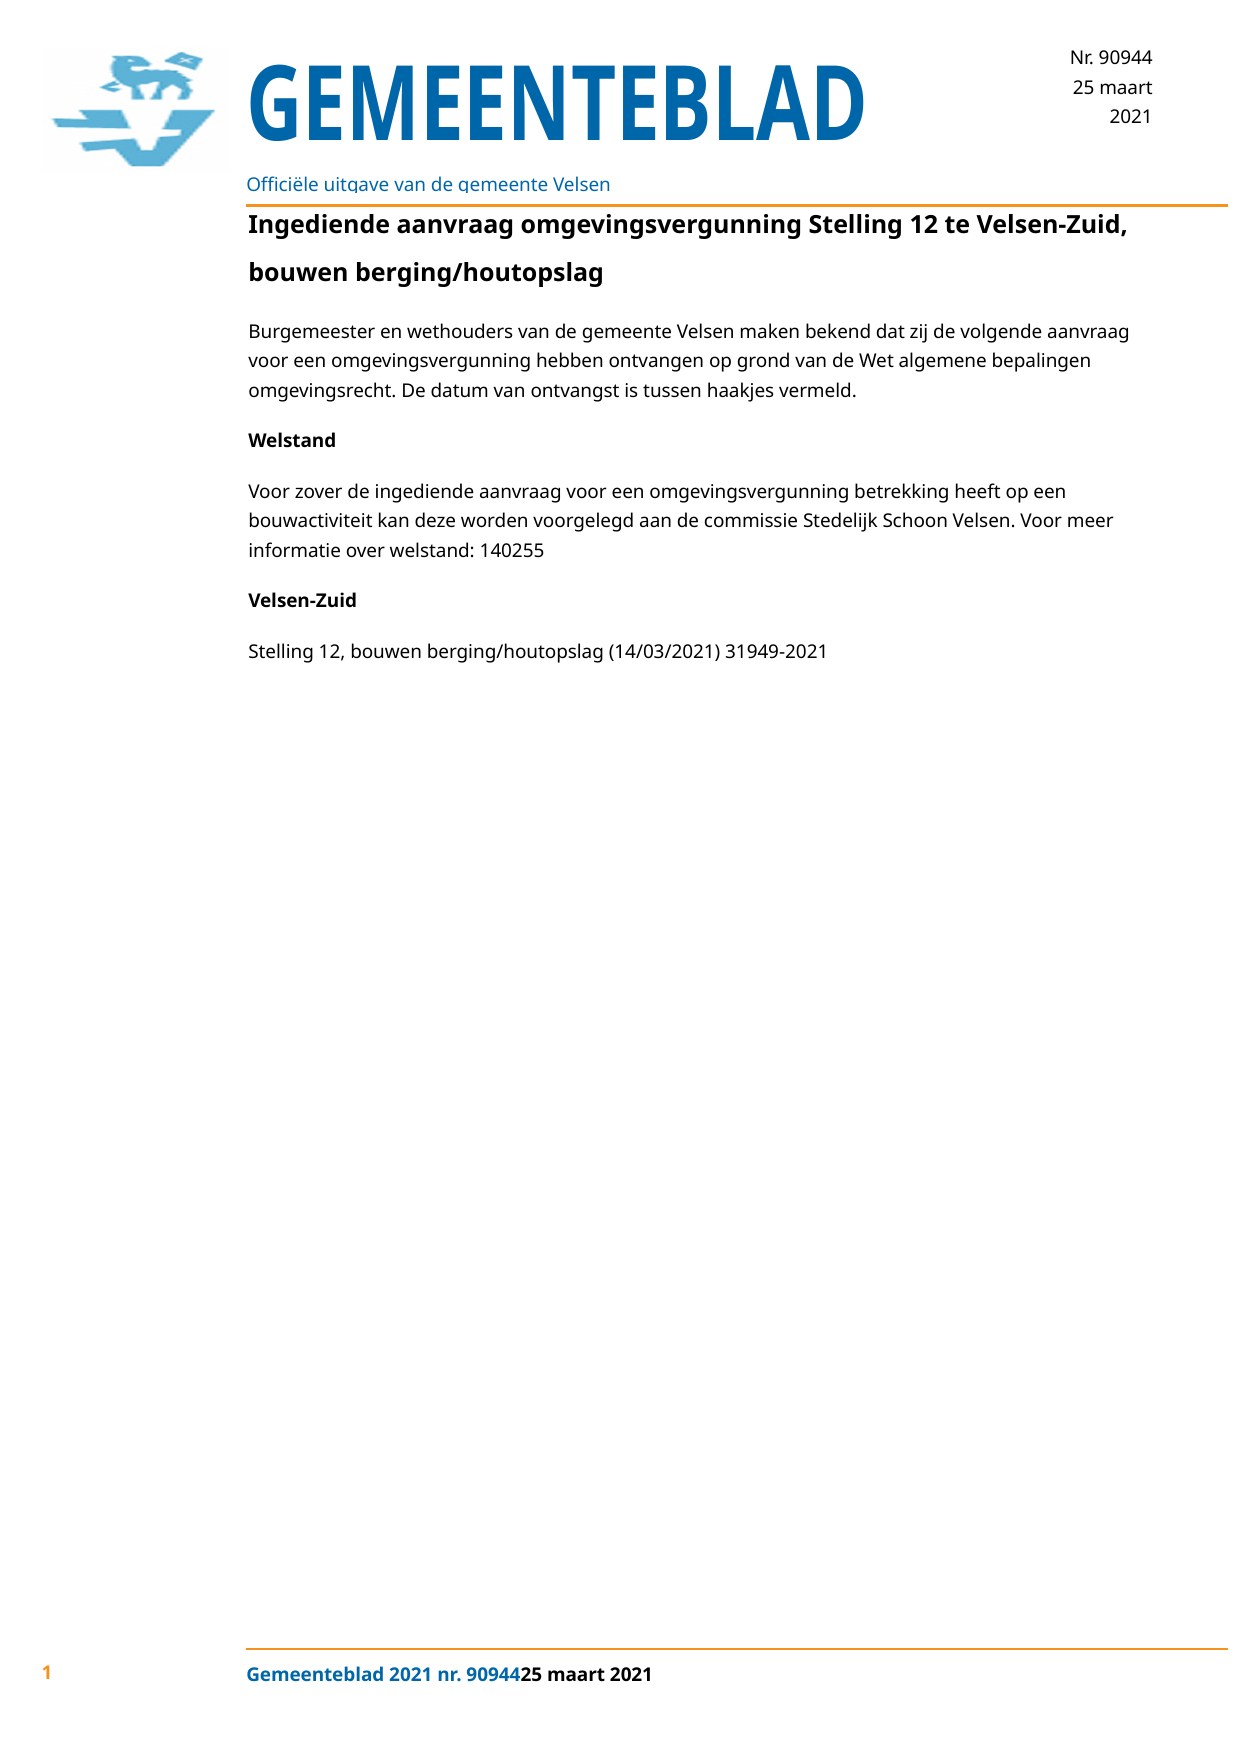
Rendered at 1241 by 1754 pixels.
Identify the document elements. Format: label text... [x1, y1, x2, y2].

text Velsen-Zuid [248, 587, 1152, 613]
text Burgemeester en wethouders van de gemeente Velsen maken bekend dat zij de volgende aanvraag voor een omgevingsvergunning hebben ontvangen op grond van de Wet algemene bepalingen omgevingsrecht. De datum van ontvangst is tussen haakjes vermeld. [248, 318, 1152, 403]
text Ingediende aanvraag omgevingsvergunning Stelling 12 te Velsen-Zuid, bouwen berging/houtopslag [248, 207, 1152, 288]
text Stelling 12, bouwen berging/houtopslag (14/03/2021) 31949-2021 [248, 638, 1152, 664]
text Voor zover de ingediende aanvraag voor een omgevingsvergunning betrekking heeft op een bouwactiviteit kan deze worden voorgelegd aan de commissie Stedelijk Schoon Velsen. Voor meer informatie over welstand: 140255 [248, 478, 1152, 563]
picture [41, 47, 231, 172]
text Welstand [248, 427, 1152, 453]
